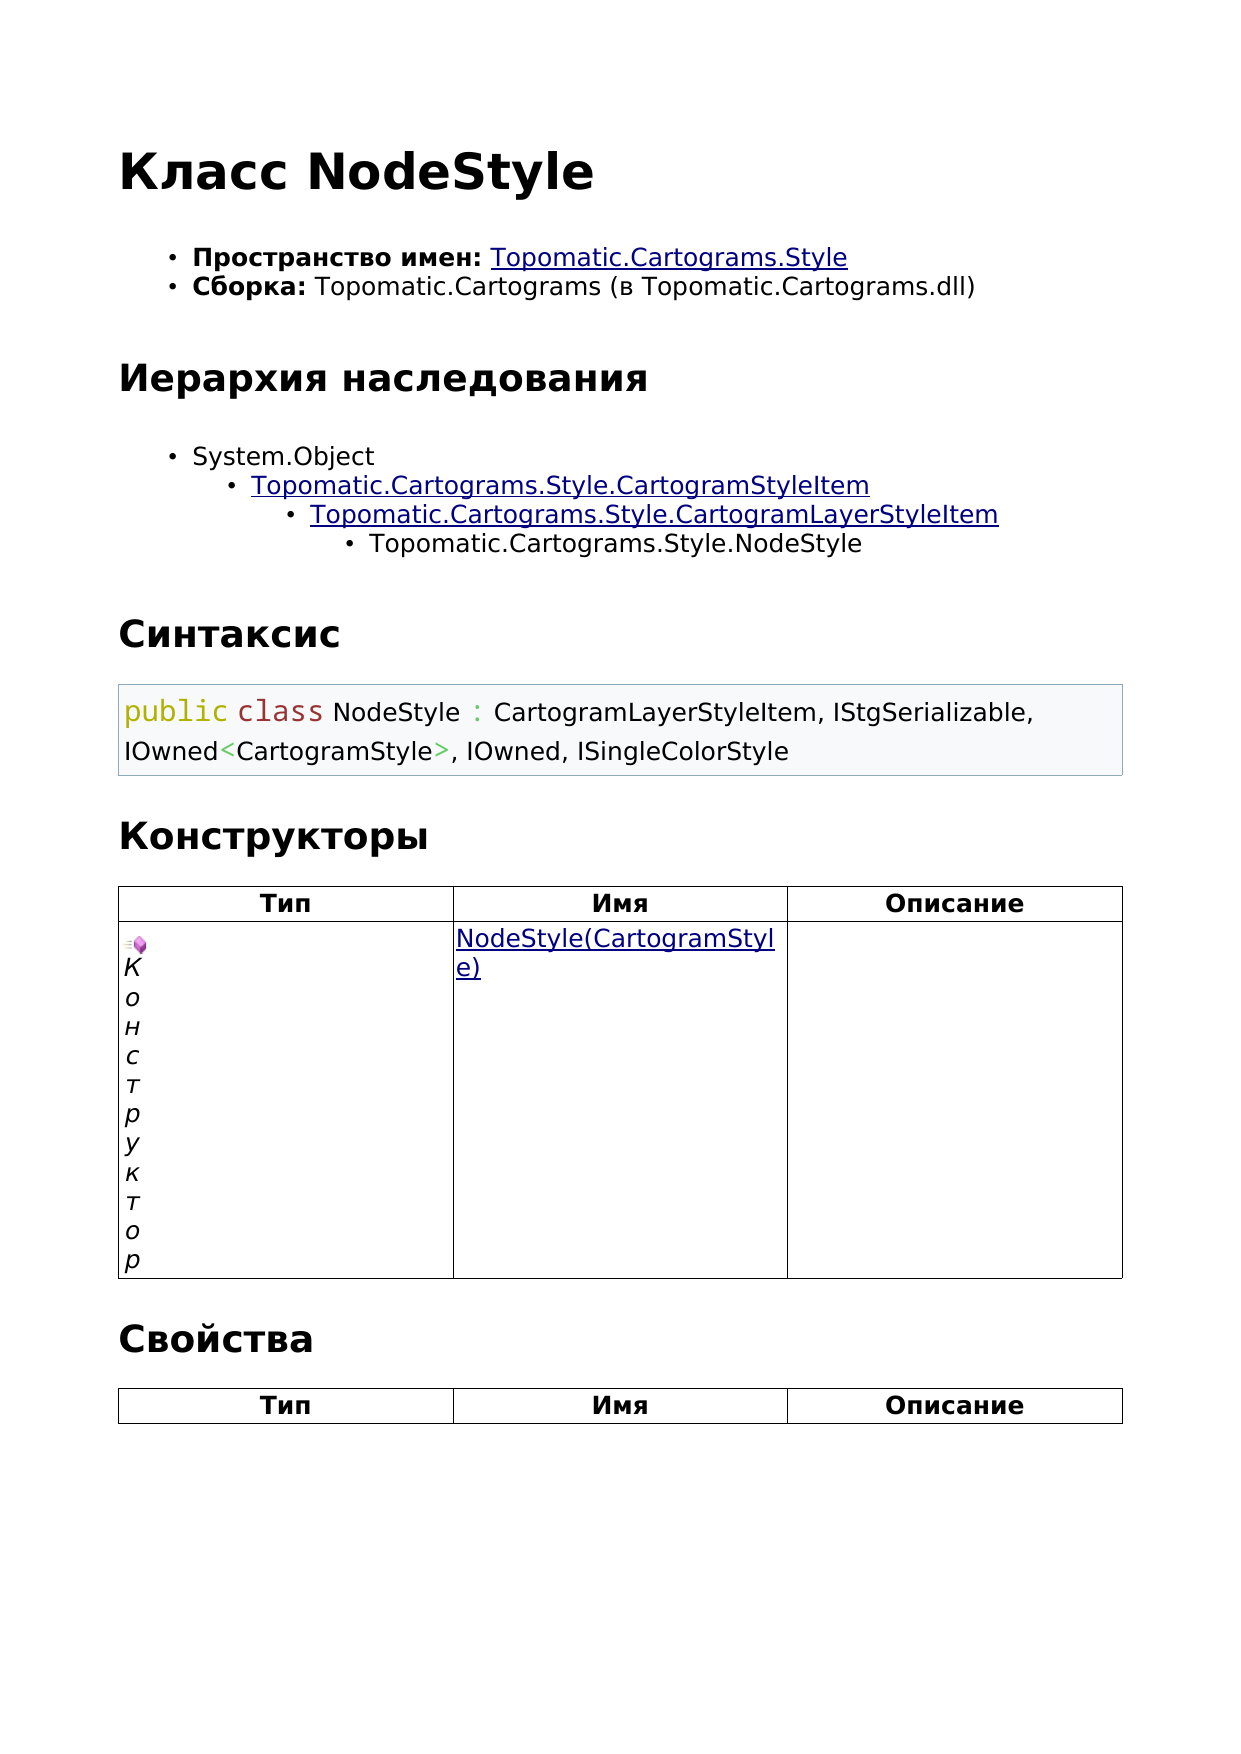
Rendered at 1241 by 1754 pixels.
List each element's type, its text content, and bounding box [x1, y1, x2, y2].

table_header Имя [454, 887, 787, 921]
subtitle Иерархия наследования [118, 356, 1122, 400]
list Topomatic.Cartograms.Style.CartogramLayerStyleItem [295, 500, 1122, 529]
list System.Object [177, 442, 1122, 471]
table_header Тип [119, 887, 453, 921]
table_header Тип [119, 1389, 453, 1423]
list Topomatic.Cartograms.Style.CartogramStyleItem [236, 471, 1122, 500]
table_header Имя [454, 1389, 787, 1423]
list Сборка: Topomatic.Cartograms (в Topomatic.Cartograms.dll) [177, 272, 1122, 302]
table_header Описание [788, 887, 1122, 921]
table_cell [788, 922, 1122, 1277]
table_header public class NodeStyle : CartogramLayerStyleItem, IStgSerializable, IOwned<CartogramStyle>, IOwned, ISingleColorStyle [119, 685, 1122, 775]
subtitle Синтаксис [118, 613, 1122, 657]
table_cell [119, 922, 453, 1277]
subtitle Класс NodeStyle [118, 143, 1122, 201]
table_header Описание [788, 1389, 1122, 1423]
picture [121, 936, 147, 954]
subtitle Свойства [118, 1317, 1122, 1361]
subtitle Конструкторы [118, 815, 1122, 858]
list Пространство имен: Topomatic.Cartograms.Style [177, 243, 1122, 272]
list Topomatic.Cartograms.Style.NodeStyle [354, 529, 1122, 558]
table_cell NodeStyle(CartogramStyle) [454, 922, 787, 1277]
